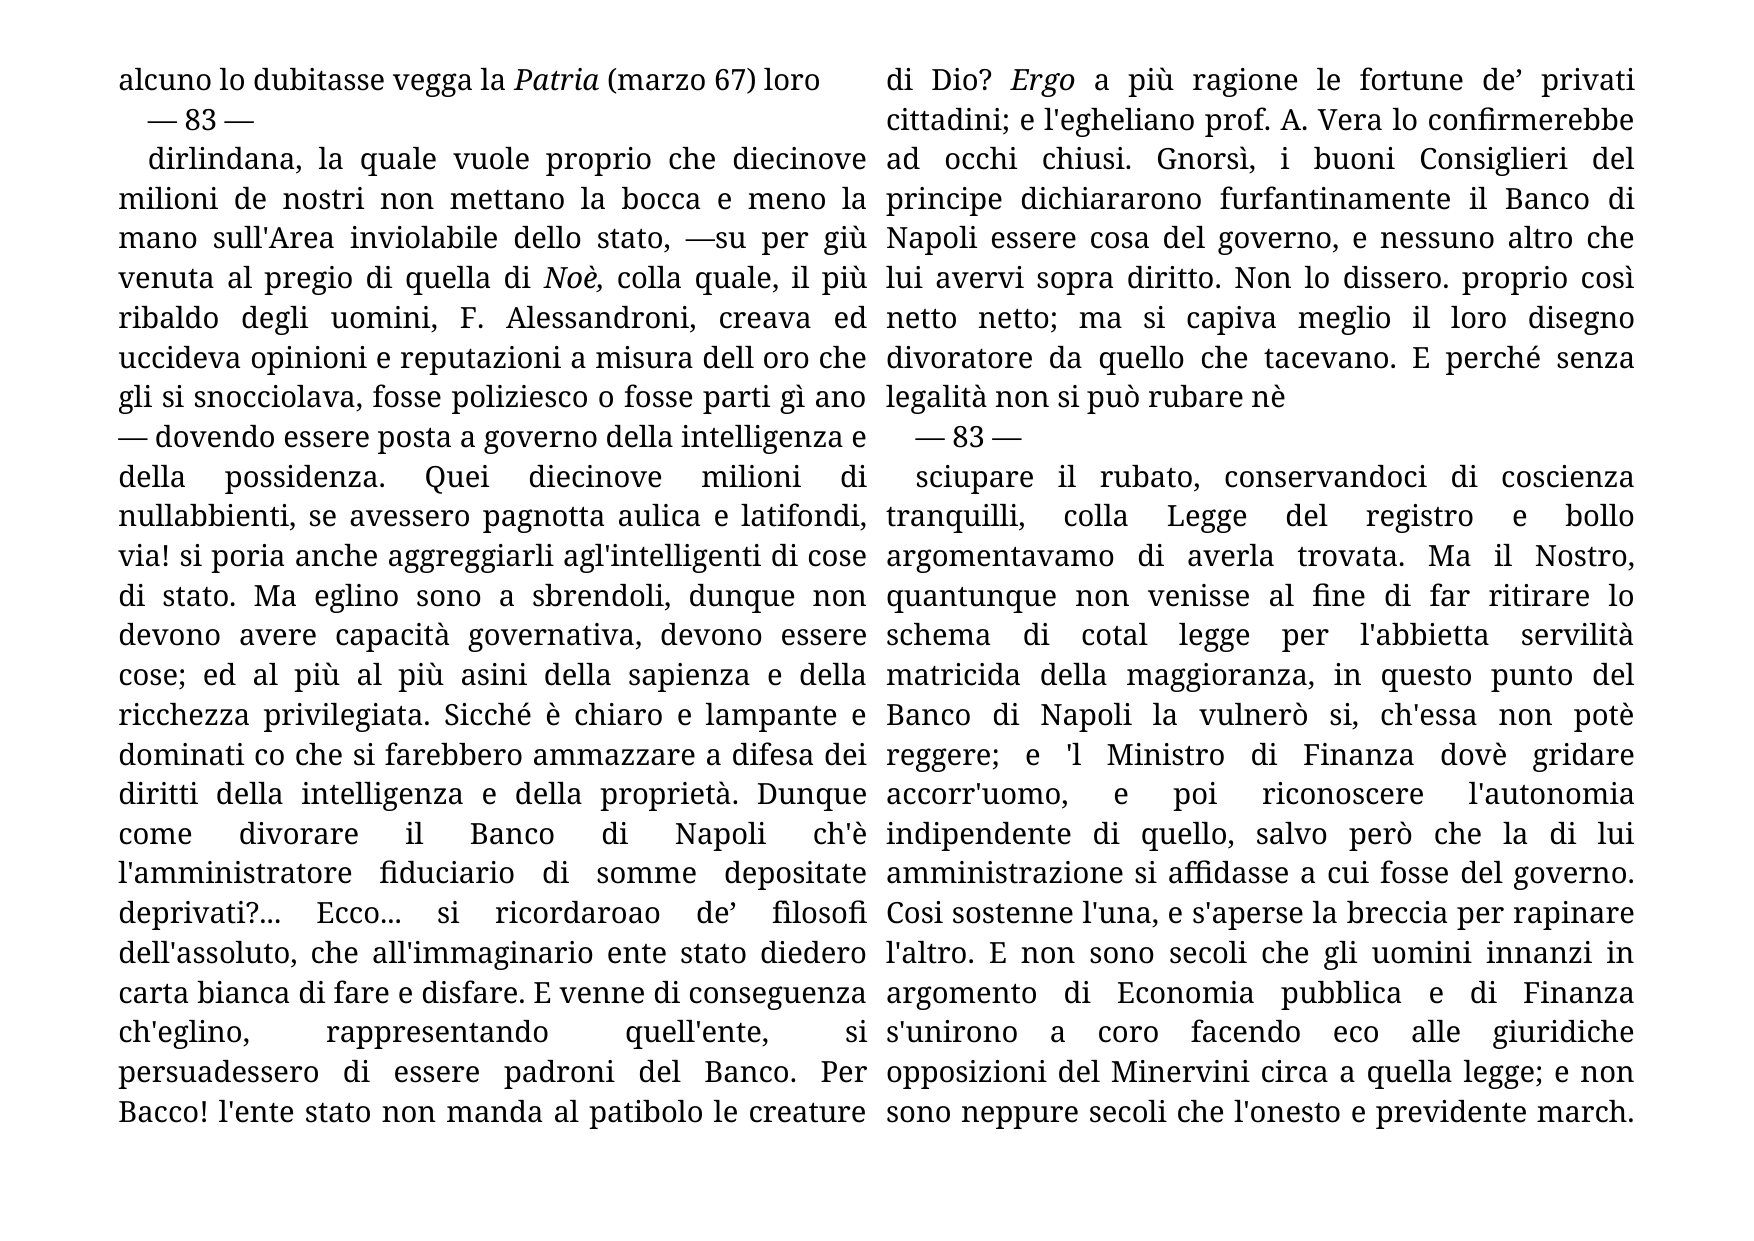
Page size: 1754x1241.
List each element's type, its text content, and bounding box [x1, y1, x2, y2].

text sciupare il rubato, conservandoci di coscienza tranquilli, colla Legge del registro e bollo argomentavamo di averla trovata. Ma il Nostro, quantunque non venisse al fine di far ritirare lo schema di cotal legge per l'abbietta servilità matricida della maggioranza, in questo punto del Banco di Napoli la vulnerò si, ch'essa non potè reggere; e 'l Ministro di Finanza dovè gridare accorr'uomo, e poi riconoscere l'autonomia indipendente di quello, salvo però che la di lui amministrazione si affidasse a cui fosse del governo. Cosi sostenne l'una, e s'aperse la breccia per rapinare l'altro. E non sono secoli che gli uomini innanzi in argomento di Economia pubblica e di Finanza s'unirono a coro facendo eco alle giuridiche opposizioni del Minervini circa a quella legge; e non sono neppure secoli che l'onesto e previdente march. [886, 456, 1636, 1131]
text di Dio? Ergo a più ragione le fortune de’ privati cittadini; e l'egheliano prof. A. Vera lo confirmerebbe ad occhi chiusi. Gnorsì, i buoni Consiglieri del principe dichiararono furfantinamente il Banco di Napoli essere cosa del governo, e nessuno altro che lui avervi sopra diritto. Non lo dissero. proprio così netto netto; ma si capiva meglio il loro disegno divoratore da quello che tacevano. E perché senza legalità non si può rubare nè [886, 59, 1636, 416]
text dirlindana, la quale vuole proprio che diecinove milioni de nostri non mettano la bocca e meno la mano sull'Area inviolabile dello stato, —su per giù venuta al pregio di quella di Noè, colla quale, il più ribaldo degli uomini, F. Alessandroni, creava ed uccideva opinioni e reputazioni a misura dell oro che gli si snocciolava, fosse poliziesco o fosse parti gì ano — dovendo essere posta a governo della intelligenza e della possidenza. Quei diecinove milioni di nullabbienti, se avessero pagnotta aulica e latifondi, via! si poria anche aggreggiarli agl'intelligenti di cose di stato. Ma eglino sono a sbrendoli, dunque non devono avere capacità governativa, devono essere cose; ed al più al più asini della sapienza e della ricchezza privilegiata. Sicché è chiaro e lampante e dominati co che si farebbero ammazzare a difesa dei diritti della intelligenza e della proprietà. Dunque come divorare il Banco di Napoli ch'è l'amministratore fiduciario di somme depositate deprivati?... Ecco... si ricordaroao de’ fìlosofi dell'assoluto, che all'immaginario ente stato diedero carta bianca di fare e disfare. E venne di conseguenza ch'eglino, rappresentando quell'ente, si persuadessero di essere padroni del Banco. Per Bacco! l'ente stato non manda al patibolo le creature [118, 138, 868, 1131]
text — 83 — [118, 99, 868, 138]
text — 83 — [886, 416, 1636, 456]
text alcuno lo dubitasse vegga la Patria (marzo 67) loro [118, 59, 868, 99]
